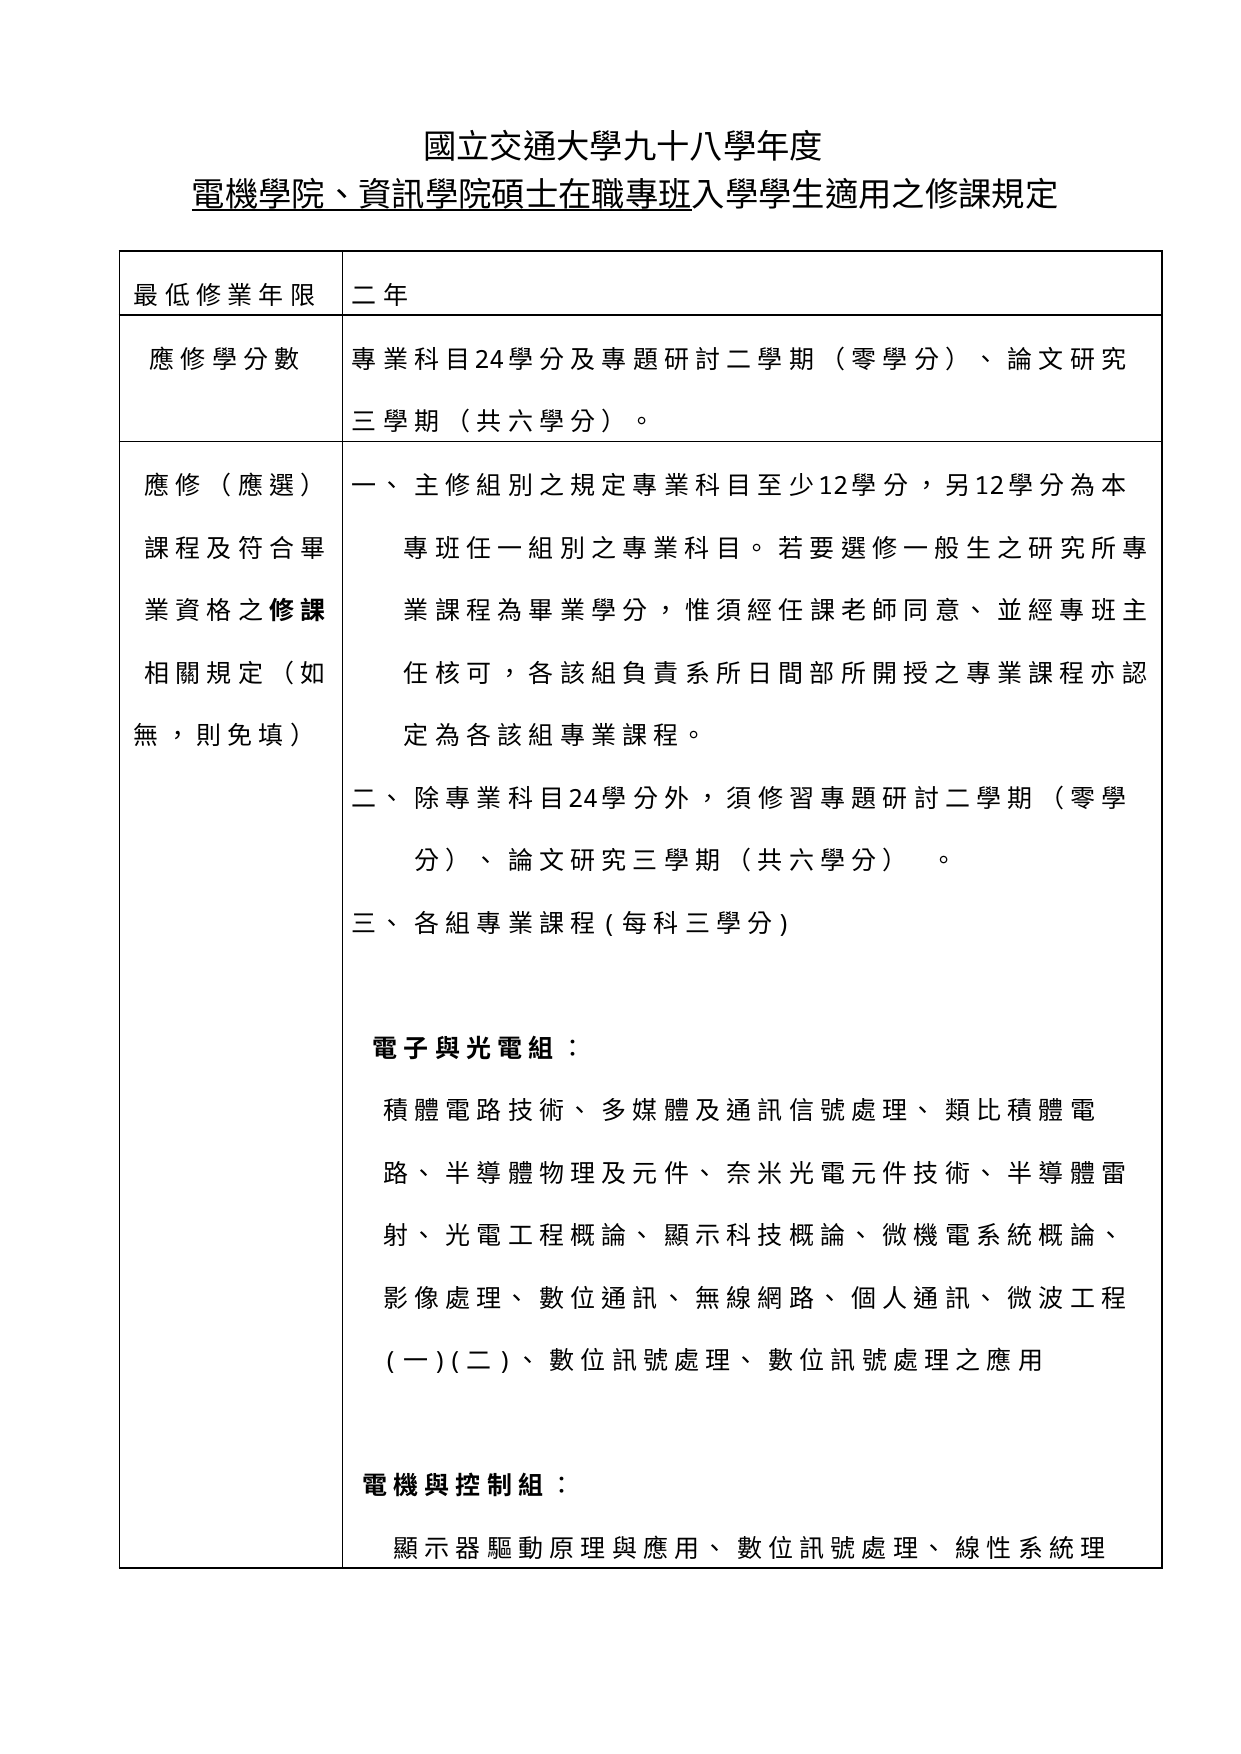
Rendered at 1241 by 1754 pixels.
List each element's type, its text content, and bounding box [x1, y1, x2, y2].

text 電機學院、資訊學院碩士在職專班入學學生適用之修課規定 [119, 168, 1143, 216]
table_cell 一、主修組別之規定專業科目至少12學分，另12學分為本專班任一組別之專業科目。若要選修一般生之研究所專業課程為畢業學分，惟須經任課老師同意、並經專班主任核可，各該組負責系所日間部所開授之專業課程亦認定為各該組專業課程。 二、除專業科目24學分外，須修習專題研討二學期（零學分）、論文研究三學期（共六學分） 。 三、各組專業課程(每科三學分) 電子與光電組： 積體電路技術、多媒體及通訊信號處理、類比積體電路、半導體物理及元件、奈米光電元件技術、半導體雷射、光電工程概論、顯示科技概論、微機電系統概論、影像處理、數位通訊、無線網路、個人通訊、微波工程(一)(二)、數位訊號處理、數位訊號處理之應用 電機與控制組： 顯示器驅動原理與應用、數位訊號處理、線性系統理 [343, 442, 1161, 1567]
table_header 最低修業年限 [120, 252, 342, 314]
subtitle 國立交通大學九十八學年度 [119, 119, 1143, 168]
table_header 二年 [343, 252, 1161, 314]
table_cell 應修（應選）課程及符合畢業資格之修課相關規定（如無，則免填） [120, 442, 342, 1567]
table_cell 應修學分數 [120, 316, 342, 441]
table_cell 專業科目24學分及專題研討二學期（零學分）、論文研究三學期（共六學分）。 [343, 316, 1161, 441]
